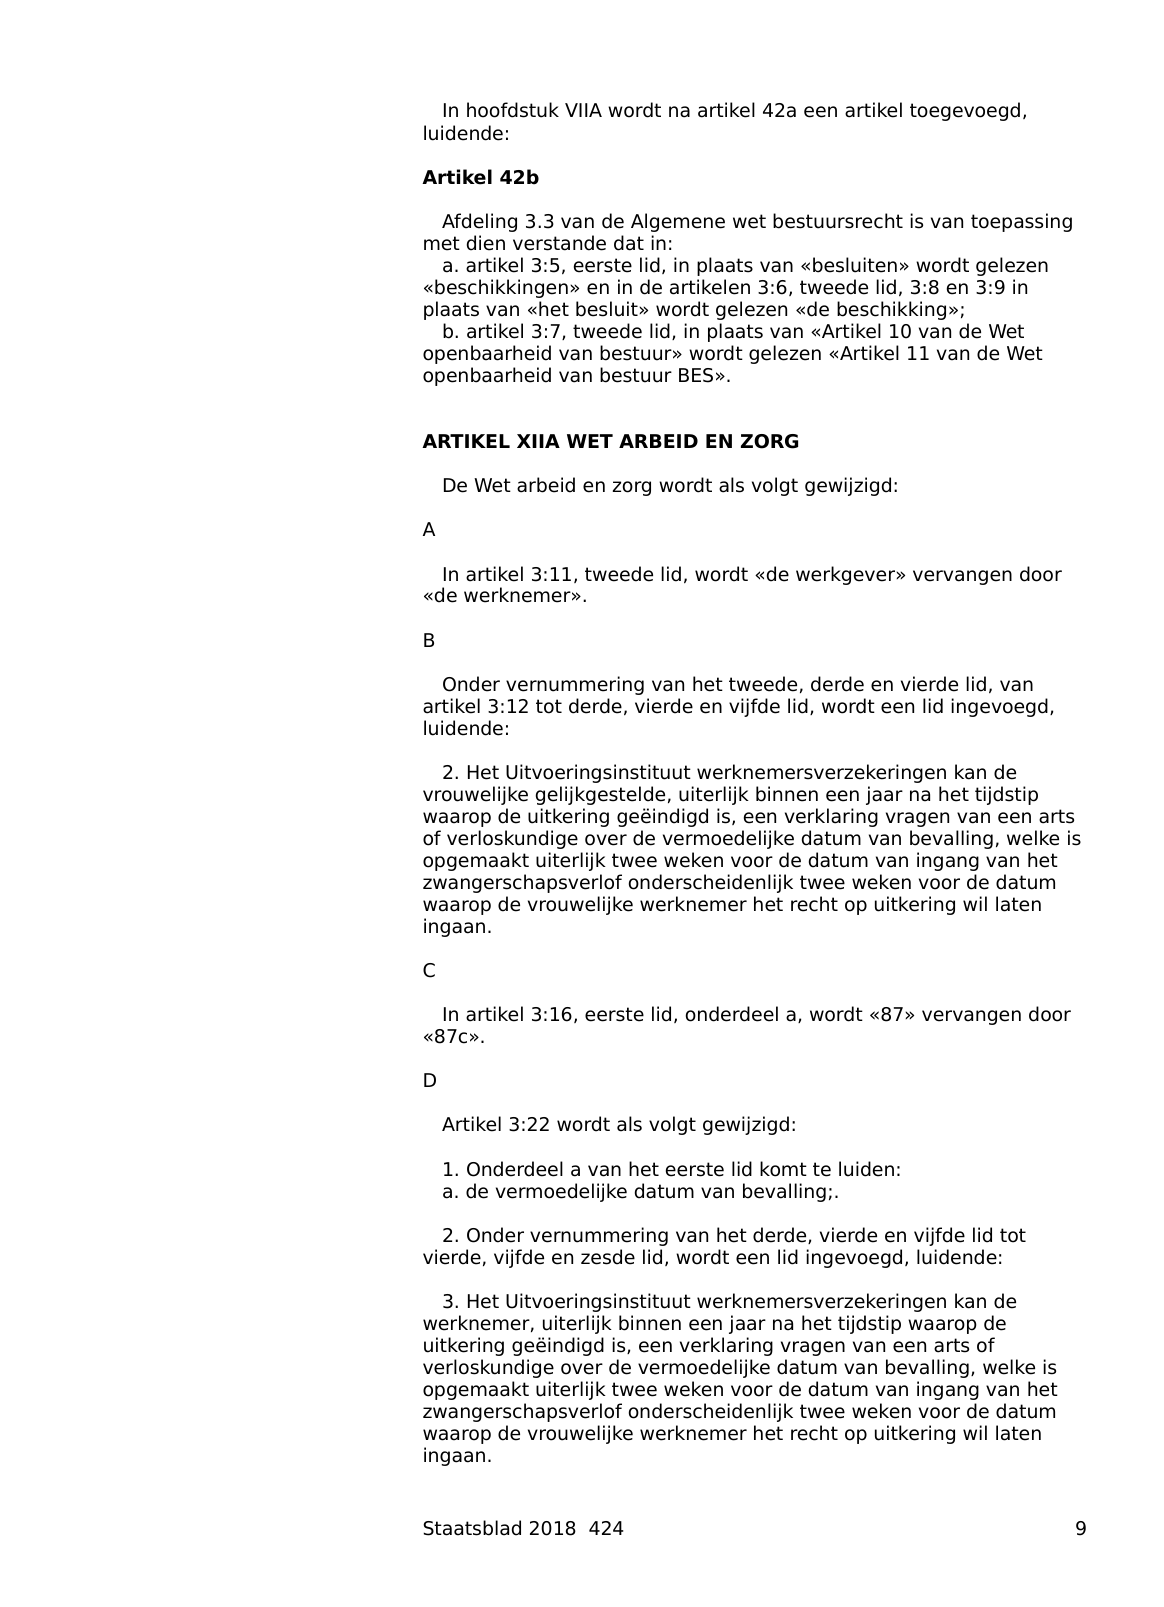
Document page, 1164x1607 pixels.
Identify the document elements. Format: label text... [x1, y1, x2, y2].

text A [422, 519, 1087, 541]
text In artikel 3:11, tweede lid, wordt «de werkgever» vervangen door «de werknemer». [422, 563, 1087, 607]
text De Wet arbeid en zorg wordt als volgt gewijzigd: [422, 475, 1087, 497]
text B [422, 629, 1087, 652]
subtitle ARTIKEL XIIA WET ARBEID EN ZORG [422, 431, 1087, 453]
text a. artikel 3:5, eerste lid, in plaats van «besluiten» wordt gelezen «beschikkingen» en in de artikelen 3:6, tweede lid, 3:8 en 3:9 in plaats van «het besluit» wordt gelezen «de beschikking»; [422, 255, 1087, 321]
text 3. Het Uitvoeringsinstituut werknemersverzekeringen kan de werknemer, uiterlijk binnen een jaar na het tijdstip waarop de uitkering geëindigd is, een verklaring vragen van een arts of verloskundige over de vermoedelijke datum van bevalling, welke is opgemaakt uiterlijk twee weken voor de datum van ingang van het zwangerschapsverlof onderscheidenlijk twee weken voor de datum waarop de vrouwelijke werknemer het recht op uitkering wil laten ingaan. [422, 1291, 1087, 1467]
text D [422, 1070, 1087, 1092]
text In artikel 3:16, eerste lid, onderdeel a, wordt «87» vervangen door «87c». [422, 1004, 1087, 1048]
subtitle Artikel 42b [422, 167, 1087, 188]
text 1. Onderdeel a van het eerste lid komt te luiden: [422, 1158, 1087, 1181]
text Afdeling 3.3 van de Algemene wet bestuursrecht is van toepassing met dien verstande dat in: [422, 211, 1087, 255]
text In hoofdstuk VIIA wordt na artikel 42a een artikel toegevoegd, luidende: [422, 100, 1087, 144]
text Onder vernummering van het tweede, derde en vierde lid, van artikel 3:12 tot derde, vierde en vijfde lid, wordt een lid ingevoegd, luidende: [422, 674, 1087, 740]
text 2. Onder vernummering van het derde, vierde en vijfde lid tot vierde, vijfde en zesde lid, wordt een lid ingevoegd, luidende: [422, 1225, 1087, 1269]
text 2. Het Uitvoeringsinstituut werknemersverzekeringen kan de vrouwelijke gelijkgestelde, uiterlijk binnen een jaar na het tijdstip waarop de uitkering geëindigd is, een verklaring vragen van een arts of verloskundige over de vermoedelijke datum van bevalling, welke is opgemaakt uiterlijk twee weken voor de datum van ingang van het zwangerschapsverlof onderscheidenlijk twee weken voor de datum waarop de vrouwelijke werknemer het recht op uitkering wil laten ingaan. [422, 762, 1087, 938]
text Artikel 3:22 wordt als volgt gewijzigd: [422, 1114, 1087, 1136]
text C [422, 960, 1087, 982]
text b. artikel 3:7, tweede lid, in plaats van «Artikel 10 van de Wet openbaarheid van bestuur» wordt gelezen «Artikel 11 van de Wet openbaarheid van bestuur BES». [422, 321, 1087, 387]
text a. de vermoedelijke datum van bevalling;. [422, 1181, 1087, 1202]
